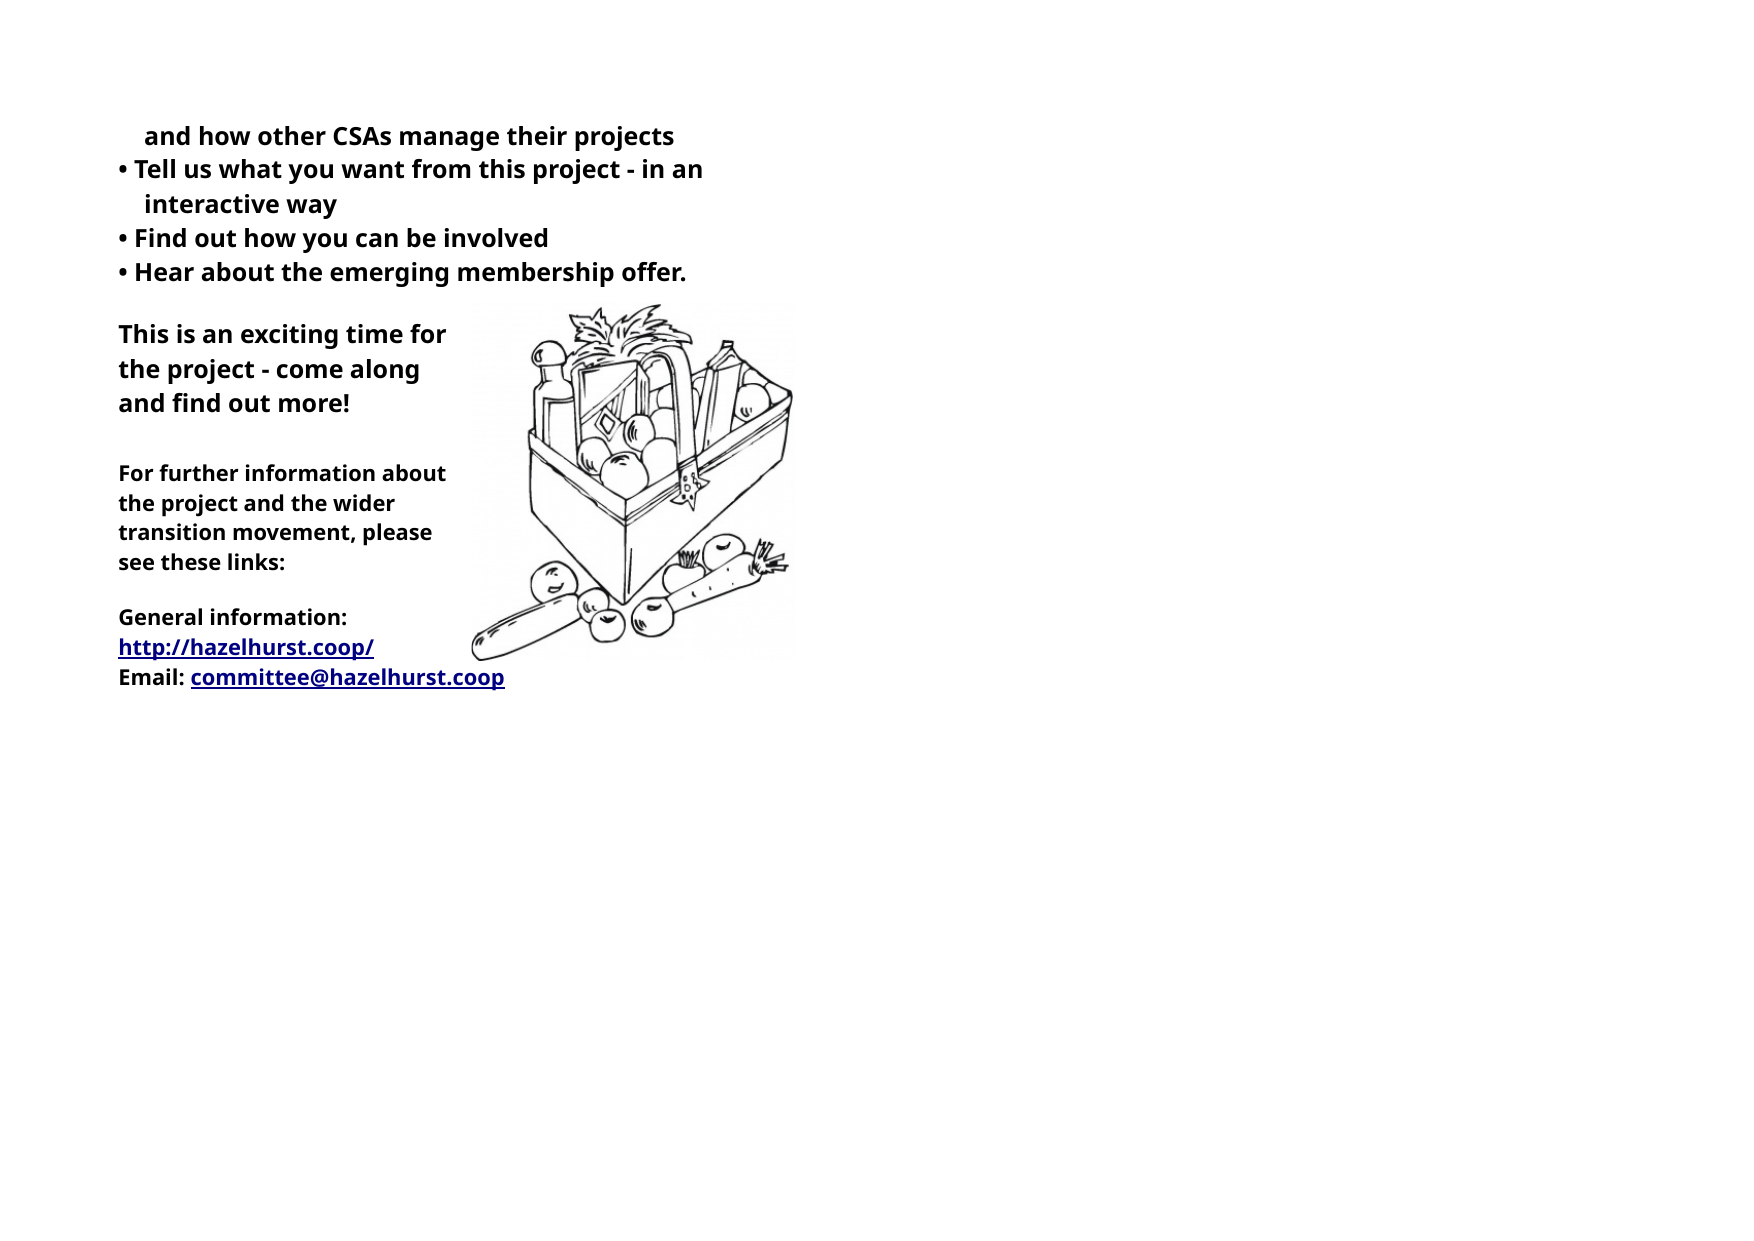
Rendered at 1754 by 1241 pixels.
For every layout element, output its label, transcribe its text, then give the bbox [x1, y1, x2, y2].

text This is an exciting time for the project - come along and find out more! [118, 317, 471, 419]
picture [471, 302, 795, 661]
text Email: committee@hazelhurst.coop [118, 662, 759, 691]
text and how other CSAs manage their projects [118, 118, 759, 152]
text General information: http://hazelhurst.coop/ [118, 602, 759, 662]
text • Tell us what you want from this project - in an [118, 152, 759, 186]
text interactive way [118, 186, 759, 220]
text For further information about the project and the wider transition movement, please see these links: [118, 458, 471, 577]
text • Hear about the emerging membership offer. [118, 254, 759, 288]
text • Find out how you can be involved [118, 220, 759, 254]
